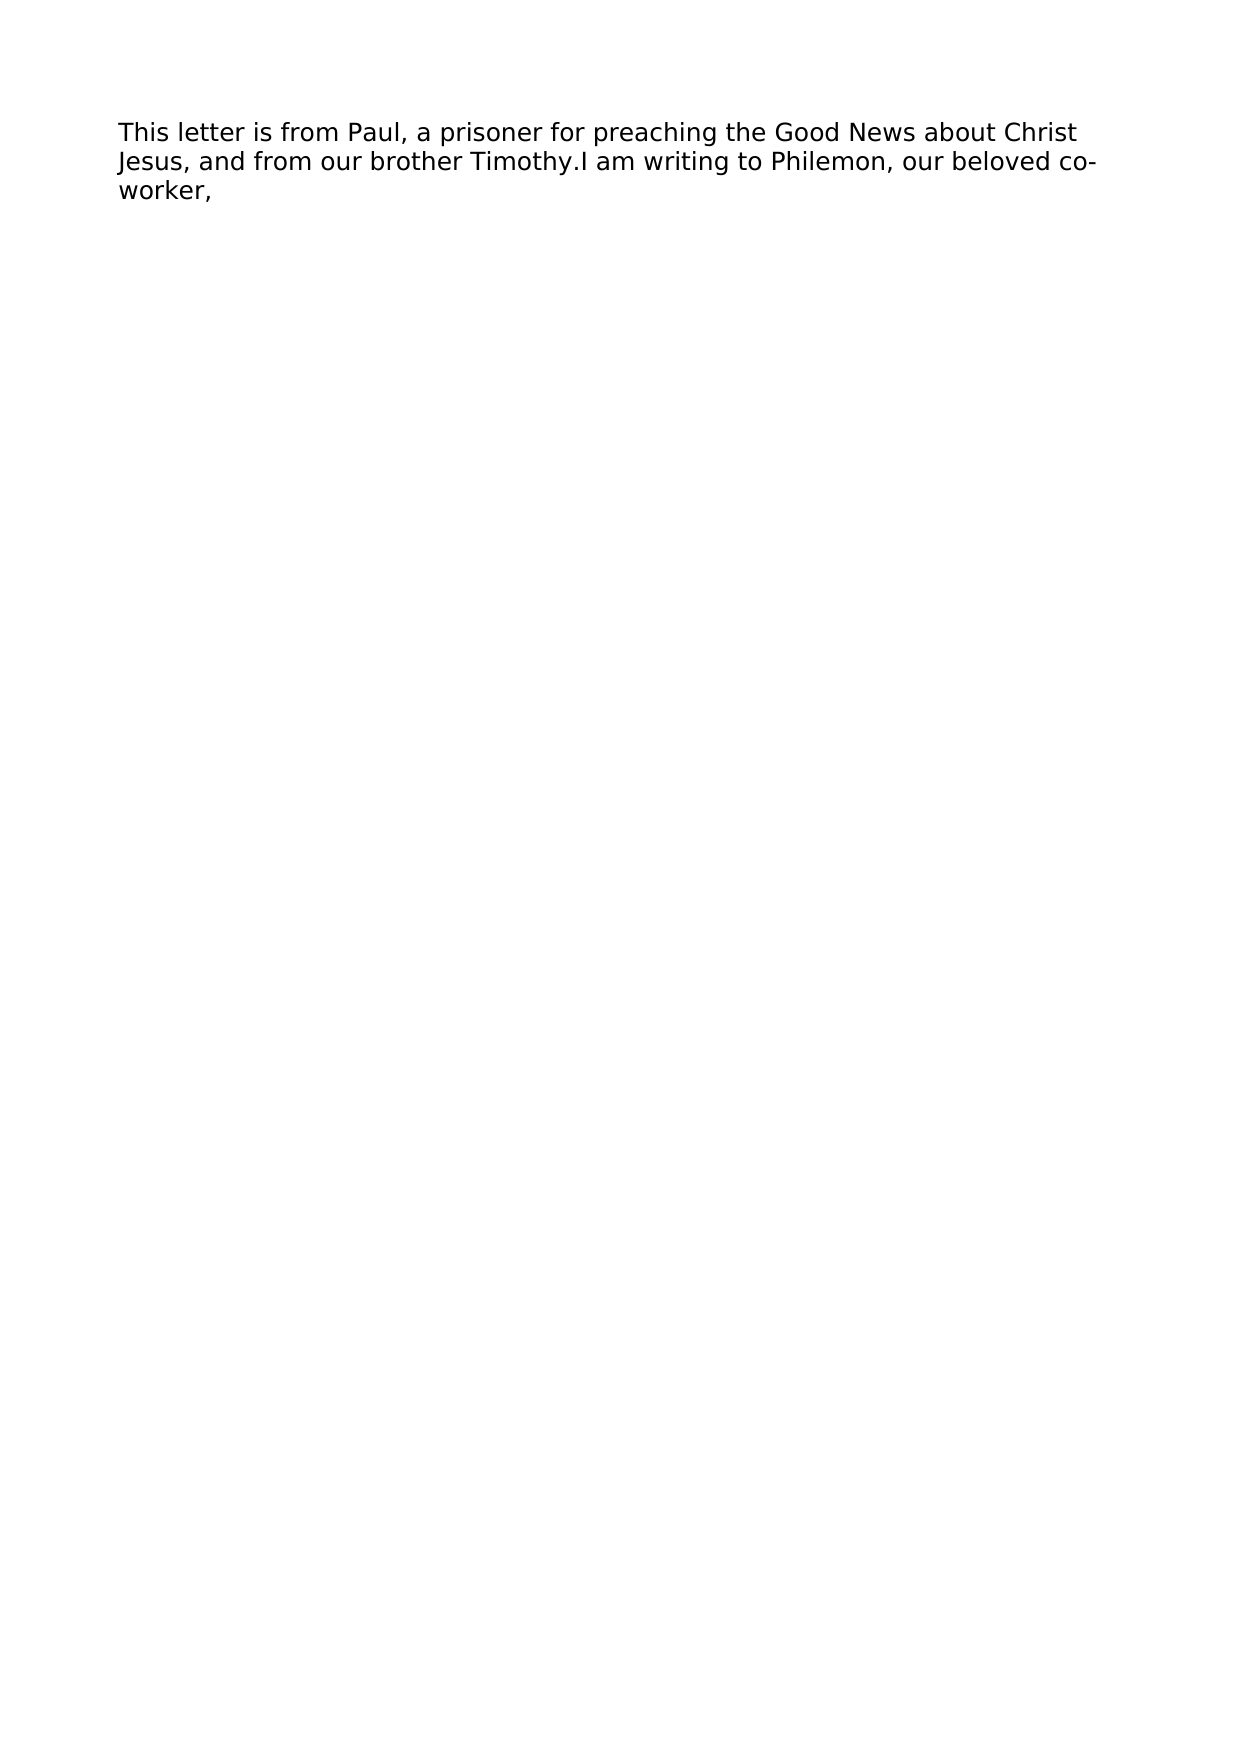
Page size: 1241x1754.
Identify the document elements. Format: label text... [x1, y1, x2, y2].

text This letter is from Paul, a prisoner for preaching the Good News about Christ Jesus, and from our brother Timothy.I am writing to Philemon, our beloved co-worker, [118, 118, 1122, 206]
